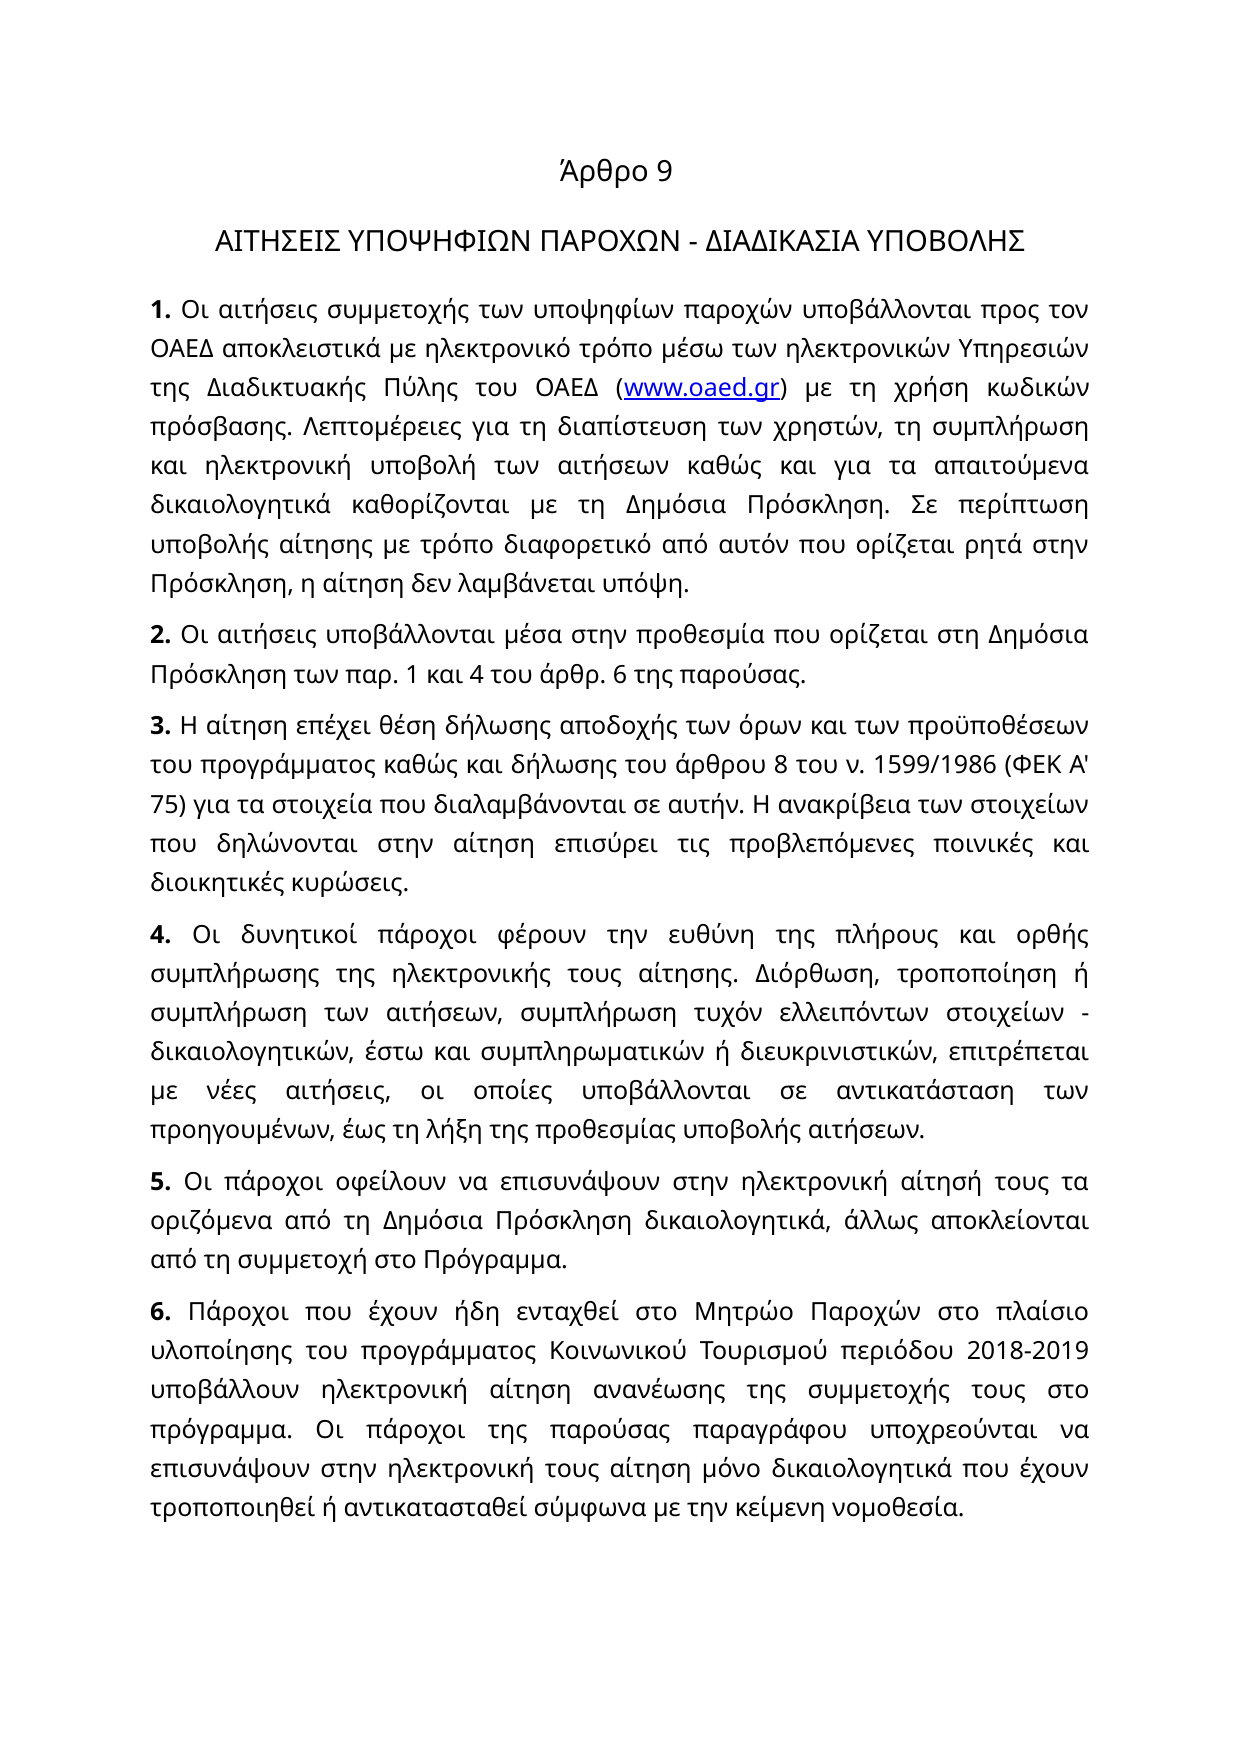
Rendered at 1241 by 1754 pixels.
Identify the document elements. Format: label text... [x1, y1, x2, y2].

text 6. Πάροχοι που έχουν ήδη ενταχθεί στο Μητρώο Παροχών στο πλαίσιο υλοποίησης του προγράμματος Κοινωνικού Τουρισμού περιόδου 2018-2019 υποβάλλουν ηλεκτρονική αίτηση ανανέωσης της συμμετοχής τους στο πρόγραμμα. Οι πάροχοι της παρούσας παραγράφου υποχρεούνται να επισυνάψουν στην ηλεκτρονική τους αίτηση μόνο δικαιολογητικά που έχουν τροποποιηθεί ή αντικατασταθεί σύμφωνα με την κείμενη νομοθεσία. [150, 1294, 1090, 1524]
text 1. Οι αιτήσεις συμμετοχής των υποψηφίων παροχών υποβάλλονται προς τον ΟΑΕΔ αποκλειστικά με ηλεκτρονικό τρόπο μέσω των ηλεκτρονικών Υπηρεσιών της Διαδικτυακής Πύλης του ΟΑΕΔ (www.oaed.gr) με τη χρήση κωδικών πρόσβασης. Λεπτομέρειες για τη διαπίστευση των χρηστών, τη συμπλήρωση και ηλεκτρονική υποβολή των αιτήσεων καθώς και για τα απαιτούμενα δικαιολογητικά καθορίζονται με τη Δημόσια Πρόσκληση. Σε περίπτωση υποβολής αίτησης με τρόπο διαφορετικό από αυτόν που ορίζεται ρητά στην Πρόσκληση, η αίτηση δεν λαμβάνεται υπόψη. [150, 291, 1090, 599]
text 5. Οι πάροχοι οφείλουν να επισυνάψουν στην ηλεκτρονική αίτησή τους τα οριζόμενα από τη Δημόσια Πρόσκληση δικαιολογητικά, άλλως αποκλείονται από τη συμμετοχή στο Πρόγραμμα. [150, 1164, 1090, 1276]
text 3. Η αίτηση επέχει θέση δήλωσης αποδοχής των όρων και των προϋποθέσεων του προγράμματος καθώς και δήλωσης του άρθρου 8 του ν. 1599/1986 (ΦΕΚ Α' 75) για τα στοιχεία που διαλαμβάνονται σε αυτήν. Η ανακρίβεια των στοιχείων που δηλώνονται στην αίτηση επισύρει τις προβλεπόμενες ποινικές και διοικητικές κυρώσεις. [150, 708, 1090, 899]
subtitle Άρθρο 9 [150, 150, 1090, 190]
subtitle ΑΙΤΗΣΕΙΣ ΥΠΟΨΗΦΙΩΝ ΠΑΡΟΧΩΝ - ΔΙΑΔΙΚΑΣΙΑ ΥΠΟΒΟΛΗΣ [150, 221, 1090, 260]
text 4. Οι δυνητικοί πάροχοι φέρουν την ευθύνη της πλήρους και ορθής συμπλήρωσης της ηλεκτρονικής τους αίτησης. Διόρθωση, τροποποίηση ή συμπλήρωση των αιτήσεων, συμπλήρωση τυχόν ελλειπόντων στοιχείων - δικαιολογητικών, έστω και συμπληρωματικών ή διευκρινιστικών, επιτρέπεται με νέες αιτήσεις, οι οποίες υποβάλλονται σε αντικατάσταση των προηγουμένων, έως τη λήξη της προθεσμίας υποβολής αιτήσεων. [150, 916, 1090, 1146]
text 2. Οι αιτήσεις υποβάλλονται μέσα στην προθεσμία που ορίζεται στη Δημόσια Πρόσκληση των παρ. 1 και 4 του άρθρ. 6 της παρούσας. [150, 617, 1090, 690]
